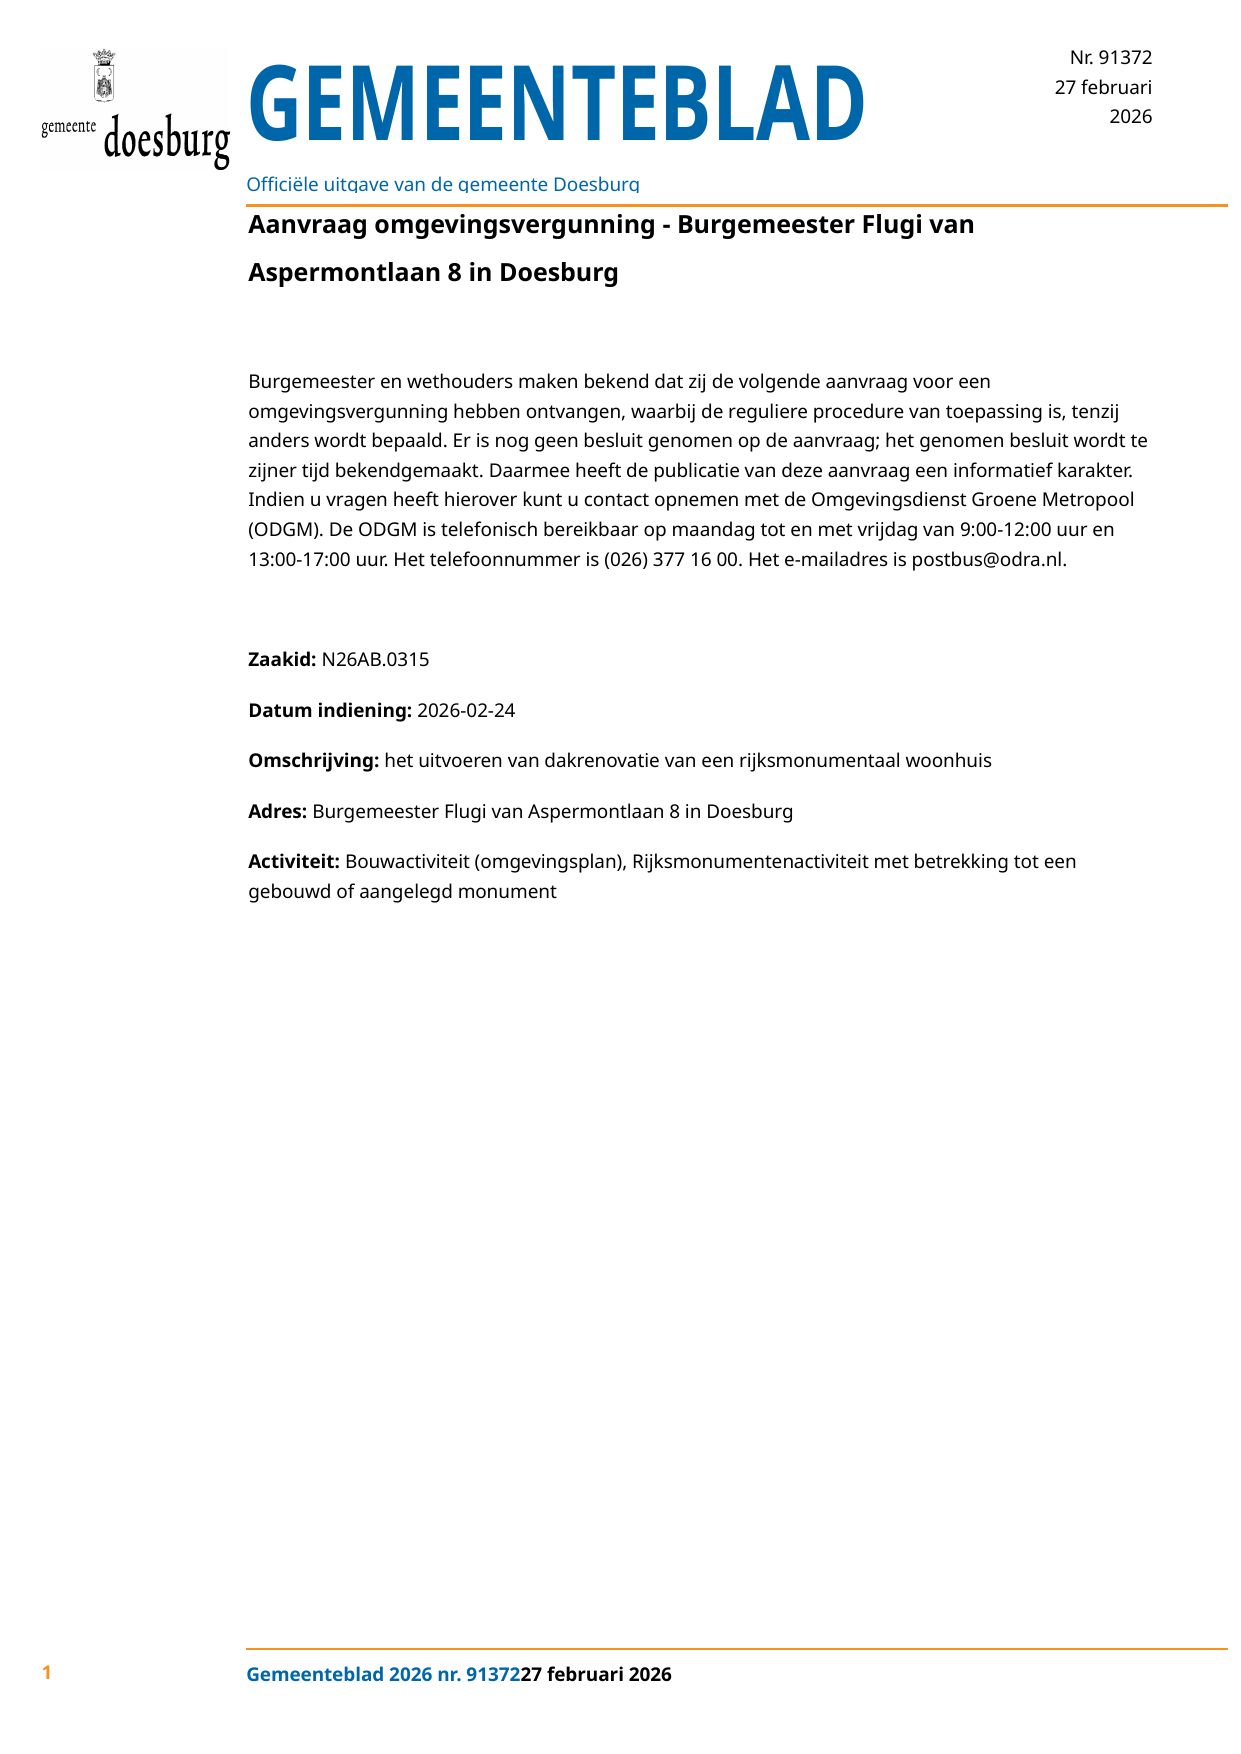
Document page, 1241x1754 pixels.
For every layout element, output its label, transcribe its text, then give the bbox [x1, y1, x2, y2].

picture [41, 47, 231, 172]
text Omschrijving: het uitvoeren van dakrenovatie van een rijksmonumentaal woonhuis [248, 747, 1152, 773]
text Activiteit: Bouwactiviteit (omgevingsplan), Rijksmonumentenactiviteit met betrekking tot een gebouwd of aangelegd monument [248, 848, 1152, 904]
text Zaakid: N26AB.0315 [248, 647, 1152, 672]
text Adres: Burgemeester Flugi van Aspermontlaan 8 in Doesburg [248, 798, 1152, 824]
text Datum indiening: 2026-02-24 [248, 697, 1152, 723]
text Burgemeester en wethouders maken bekend dat zij de volgende aanvraag voor een omgevingsvergunning hebben ontvangen, waarbij de reguliere procedure van toepassing is, tenzij anders wordt bepaald. Er is nog geen besluit genomen op de aanvraag; het genomen besluit wordt te zijner tijd bekendgemaakt. Daarmee heeft de publicatie van deze aanvraag een informatief karakter. Indien u vragen heeft hierover kunt u contact opnemen met de Omgevingsdienst Groene Metropool (ODGM). De ODGM is telefonisch bereikbaar op maandag tot en met vrijdag van 9:00-12:00 uur en 13:00-17:00 uur. Het telefoonnummer is (026) 377 16 00. Het e-mailadres is postbus@odra.nl. [248, 368, 1152, 572]
text Aanvraag omgevingsvergunning - Burgemeester Flugi van Aspermontlaan 8 in Doesburg [248, 207, 1152, 288]
